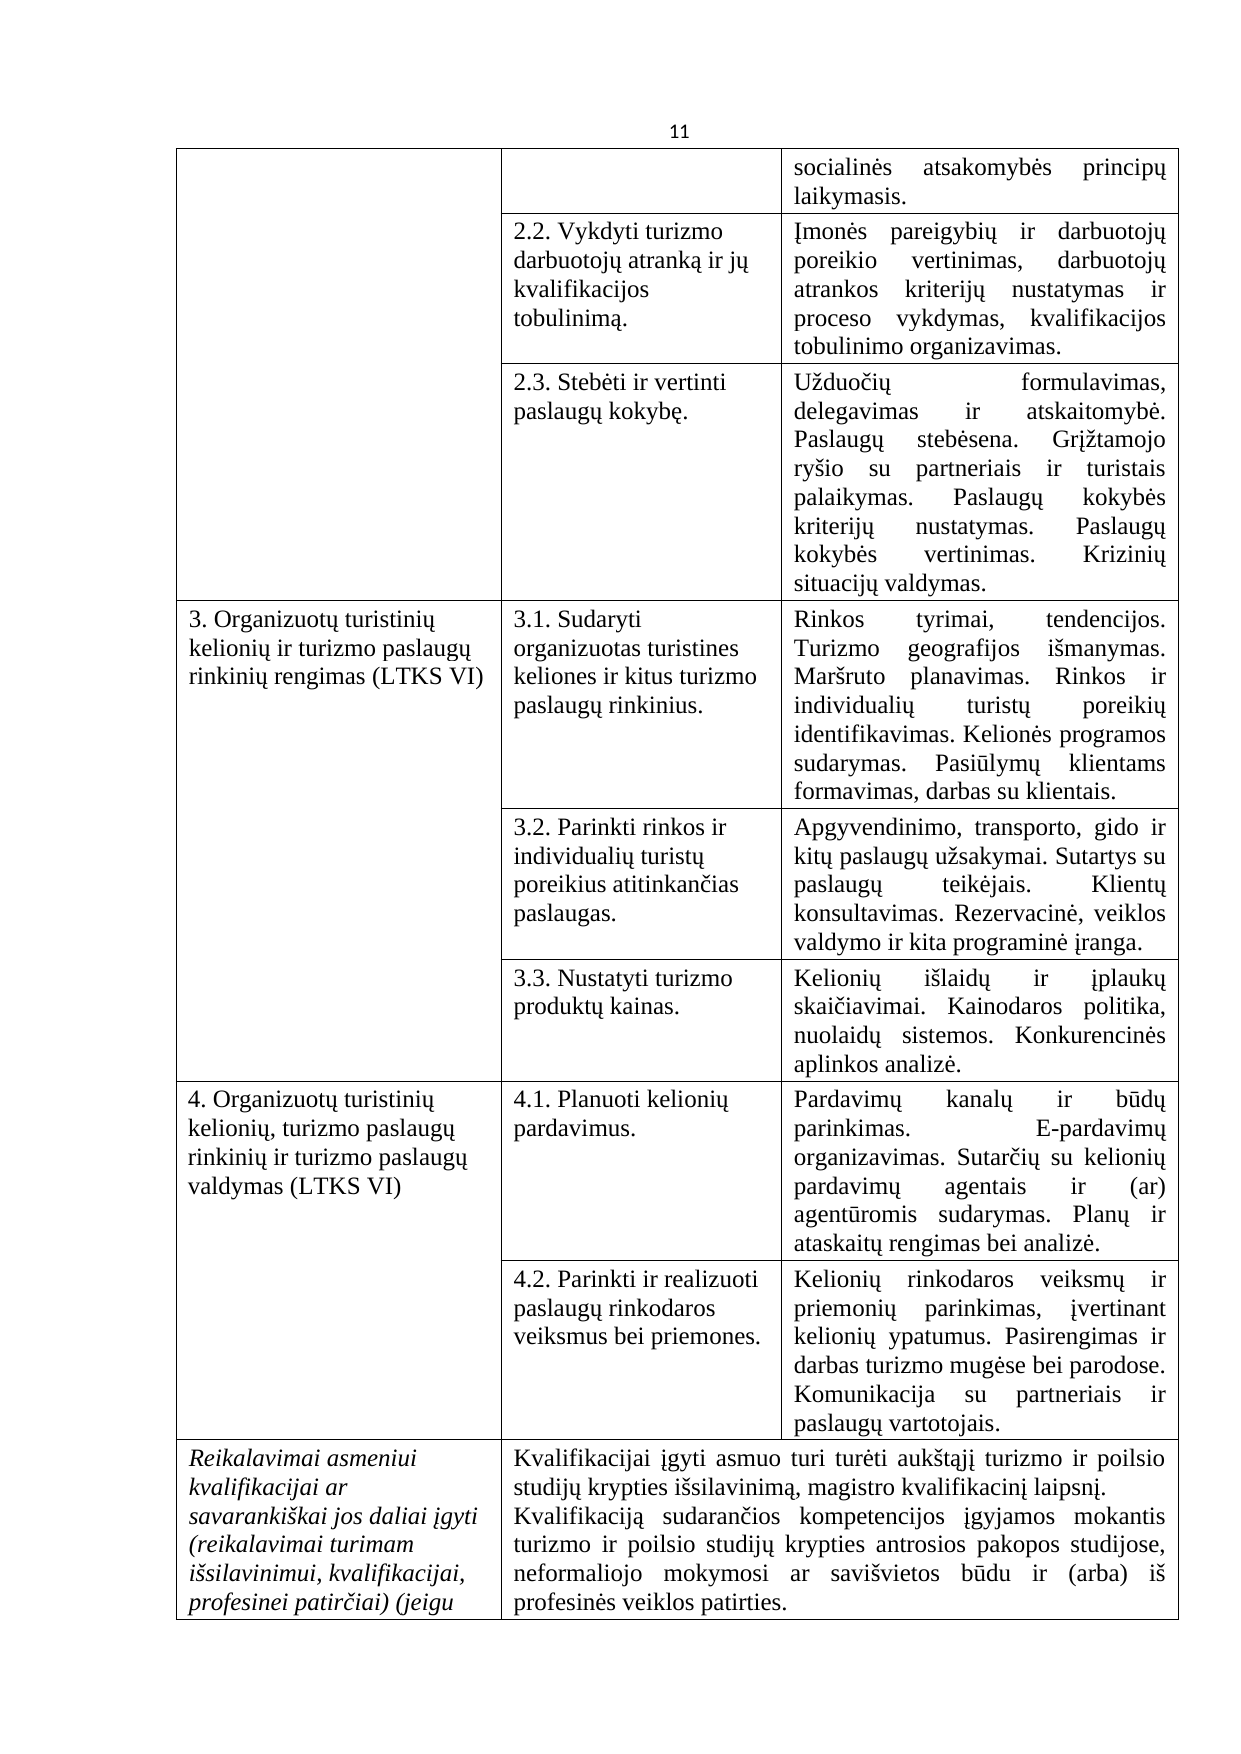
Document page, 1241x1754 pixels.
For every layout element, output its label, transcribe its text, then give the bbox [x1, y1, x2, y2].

table_cell 3.2. Parinkti rinkos ir individualių turistų poreikius atitinkančias paslaugas. [502, 809, 781, 959]
table_cell 4.1. Planuoti kelionių pardavimus. [502, 1082, 781, 1260]
table_cell Užduočių formulavimas, delegavimas ir atskaitomybė. Paslaugų stebėsena. Grįžtamojo ryšio su partneriais ir turistais palaikymas. Paslaugų kokybės kriterijų nustatymas. Paslaugų kokybės vertinimas. Krizinių situacijų valdymas. [782, 364, 1178, 600]
table_cell 3.3. Nustatyti turizmo produktų kainas. [502, 960, 781, 1081]
table_cell [502, 149, 781, 212]
table_cell [177, 149, 501, 600]
table_cell Apgyvendinimo, transporto, gido ir kitų paslaugų užsakymai. Sutartys su paslaugų teikėjais. Klientų konsultavimas. Rezervacinė, veiklos valdymo ir kita programinė įranga. [782, 809, 1178, 959]
table_cell 3. Organizuotų turistinių kelionių ir turizmo paslaugų rinkinių rengimas (LTKS VI) [177, 601, 501, 1081]
table_cell socialinės atsakomybės principų laikymasis. [782, 149, 1178, 212]
table_cell Kelionių išlaidų ir įplaukų skaičiavimai. Kainodaros politika, nuolaidų sistemos. Konkurencinės aplinkos analizė. [782, 960, 1178, 1081]
table_cell Pardavimų kanalų ir būdų parinkimas. E-pardavimų organizavimas. Sutarčių su kelionių pardavimų agentais ir (ar) agentūromis sudarymas. Planų ir ataskaitų rengimas bei analizė. [782, 1082, 1178, 1260]
table_cell 4.2. Parinkti ir realizuoti paslaugų rinkodaros veiksmus bei priemones. [502, 1261, 781, 1439]
table_cell 2.3. Stebėti ir vertinti paslaugų kokybę. [502, 364, 781, 600]
table_cell 2.2. Vykdyti turizmo darbuotojų atranką ir jų kvalifikacijos tobulinimą. [502, 214, 781, 363]
table_cell 3.1. Sudaryti organizuotas turistines keliones ir kitus turizmo paslaugų rinkinius. [502, 601, 781, 808]
table_cell Rinkos tyrimai, tendencijos. Turizmo geografijos išmanymas. Maršruto planavimas. Rinkos ir individualių turistų poreikių identifikavimas. Kelionės programos sudarymas. Pasiūlymų klientams formavimas, darbas su klientais. [782, 601, 1178, 808]
table_cell Kvalifikacijai įgyti asmuo turi turėti aukštąjį turizmo ir poilsio studijų krypties išsilavinimą, magistro kvalifikacinį laipsnį. Kvalifikaciją sudarančios kompetencijos įgyjamos mokantis turizmo ir poilsio studijų krypties antrosios pakopos studijose, neformaliojo mokymosi ar savišvietos būdu ir (arba) iš profesinės veiklos patirties. [502, 1440, 1178, 1619]
table_cell Kelionių rinkodaros veiksmų ir priemonių parinkimas, įvertinant kelionių ypatumus. Pasirengimas ir darbas turizmo mugėse bei parodose. Komunikacija su partneriais ir paslaugų vartotojais. [782, 1261, 1178, 1439]
table_cell Reikalavimai asmeniui kvalifikacijai ar savarankiškai jos daliai įgyti (reikalavimai turimam išsilavinimui, kvalifikacijai, profesinei patirčiai) (jeigu [177, 1440, 501, 1619]
table_cell Įmonės pareigybių ir darbuotojų poreikio vertinimas, darbuotojų atrankos kriterijų nustatymas ir proceso vykdymas, kvalifikacijos tobulinimo organizavimas. [782, 214, 1178, 363]
table_cell 4. Organizuotų turistinių kelionių, turizmo paslaugų rinkinių ir turizmo paslaugų valdymas (LTKS VI) [177, 1082, 501, 1439]
